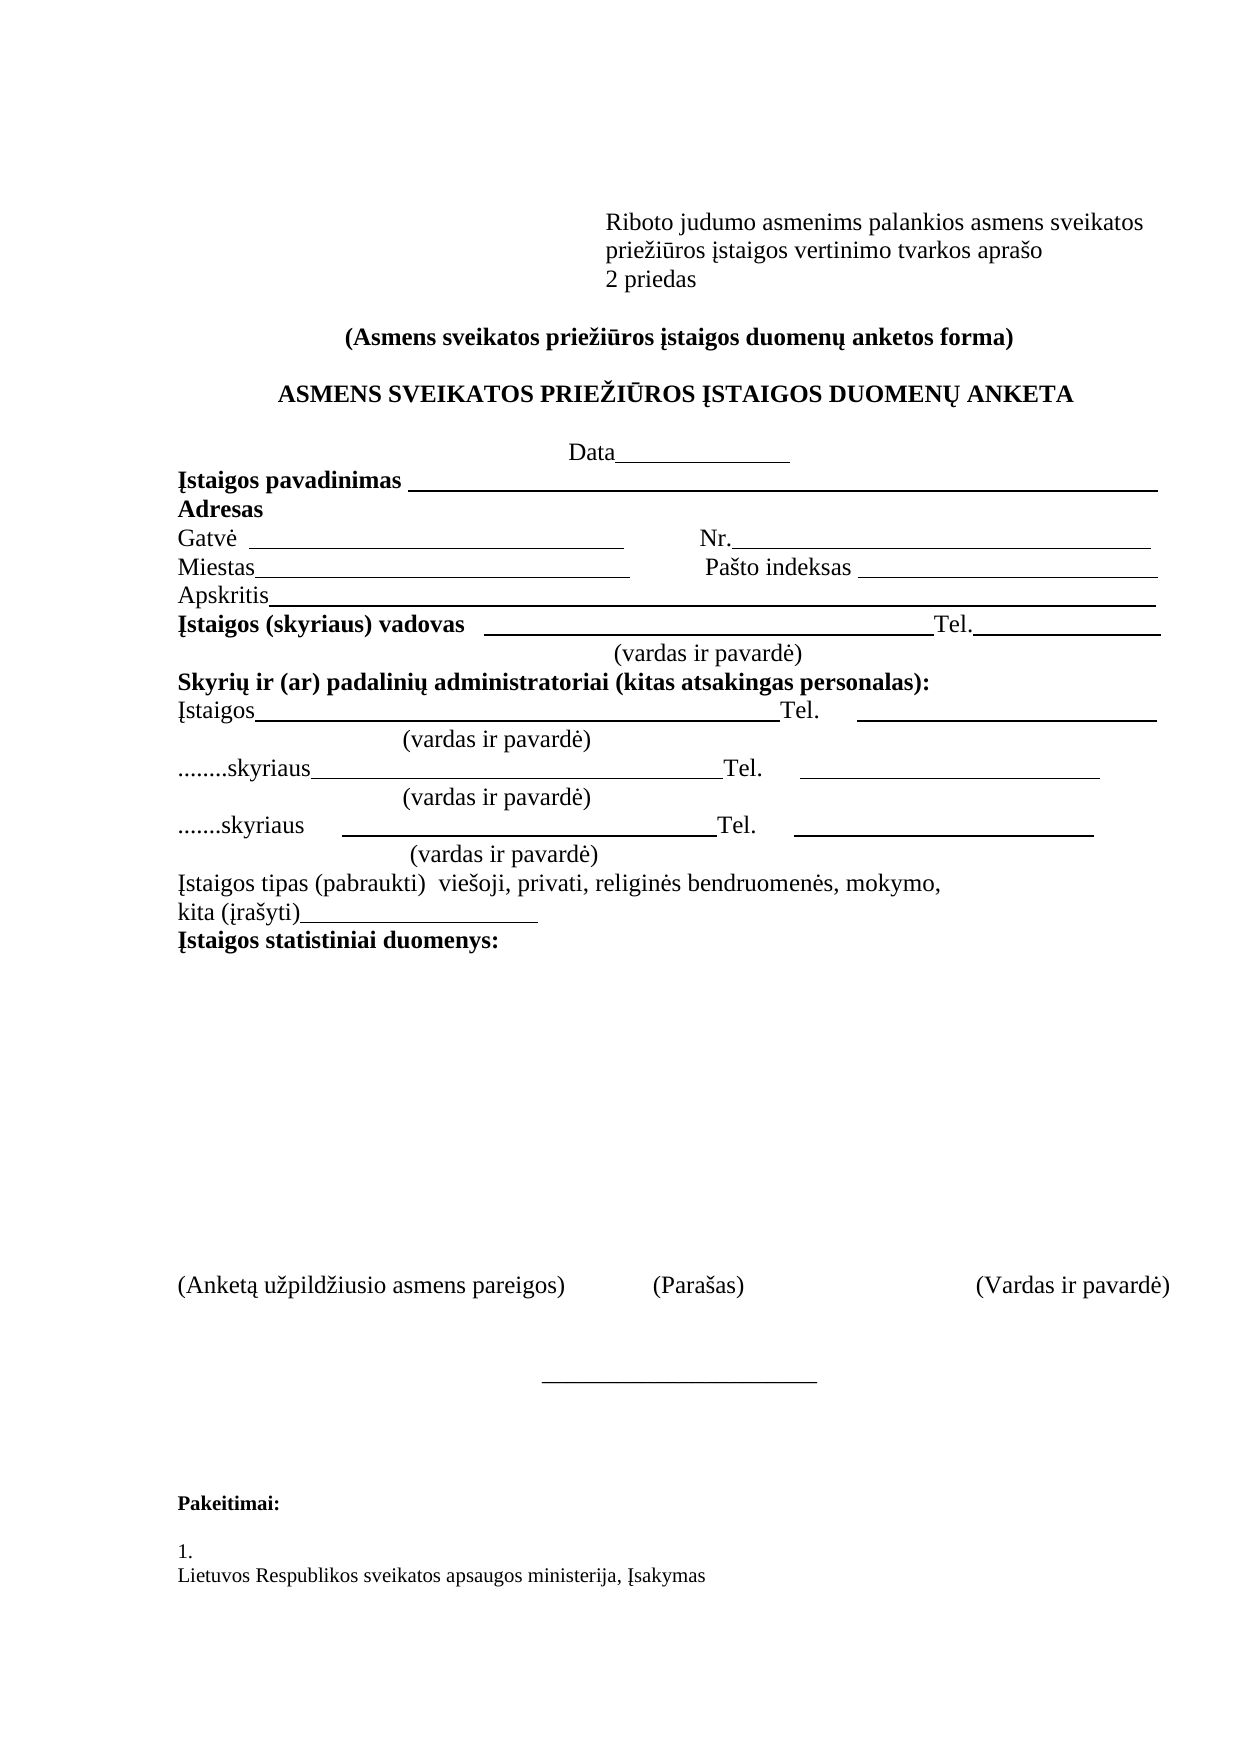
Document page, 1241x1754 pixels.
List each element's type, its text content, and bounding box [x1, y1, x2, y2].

text (Anketą užpildžiusio asmens pareigos) (Parašas) (Vardas ir pavardė) [177, 1270, 1181, 1299]
text ASMENS SVEIKATOS PRIEŽIŪROS ĮSTAIGOS DUOMENŲ ANKETA [177, 379, 1181, 408]
text Lietuvos Respublikos sveikatos apsaugos ministerija, Įsakymas [177, 1563, 1181, 1587]
text Riboto judumo asmenims palankios asmens sveikatos [605, 207, 1181, 235]
text Data [177, 437, 1181, 465]
text (vardas ir pavardė) [177, 638, 1181, 667]
text Įstaigos tipas (pabraukti) viešoji, privati, religinės bendruomenės, mokymo, [177, 868, 1181, 897]
text Adresas [177, 494, 1181, 523]
text Gatvė Nr. [177, 523, 1181, 552]
text Apskritis [177, 580, 1181, 609]
text ______________________ [177, 1357, 1181, 1385]
text ........skyriaus Tel. [177, 753, 1181, 782]
text 1. [177, 1539, 1181, 1563]
text Įstaigos Tel. [177, 695, 1181, 724]
text (vardas ir pavardė) [177, 782, 1181, 810]
text kita (įrašyti) [177, 897, 1181, 925]
text priežiūros įstaigos vertinimo tvarkos aprašo [605, 235, 1181, 264]
text Įstaigos (skyriaus) vadovas Tel. [177, 609, 1181, 638]
text (vardas ir pavardė) [177, 839, 1181, 868]
text (vardas ir pavardė) [177, 724, 1181, 753]
text Įstaigos statistiniai duomenys: [177, 925, 1181, 954]
text Miestas Pašto indeksas [177, 552, 1181, 580]
text Įstaigos pavadinimas [177, 465, 1181, 494]
text (Asmens sveikatos priežiūros įstaigos duomenų anketos forma) [177, 322, 1181, 350]
text Pakeitimai: [177, 1491, 1181, 1515]
text Skyrių ir (ar) padalinių administratoriai (kitas atsakingas personalas): [177, 667, 1181, 695]
text .......skyriaus Tel. [177, 810, 1181, 839]
text 2 priedas [605, 264, 1181, 293]
